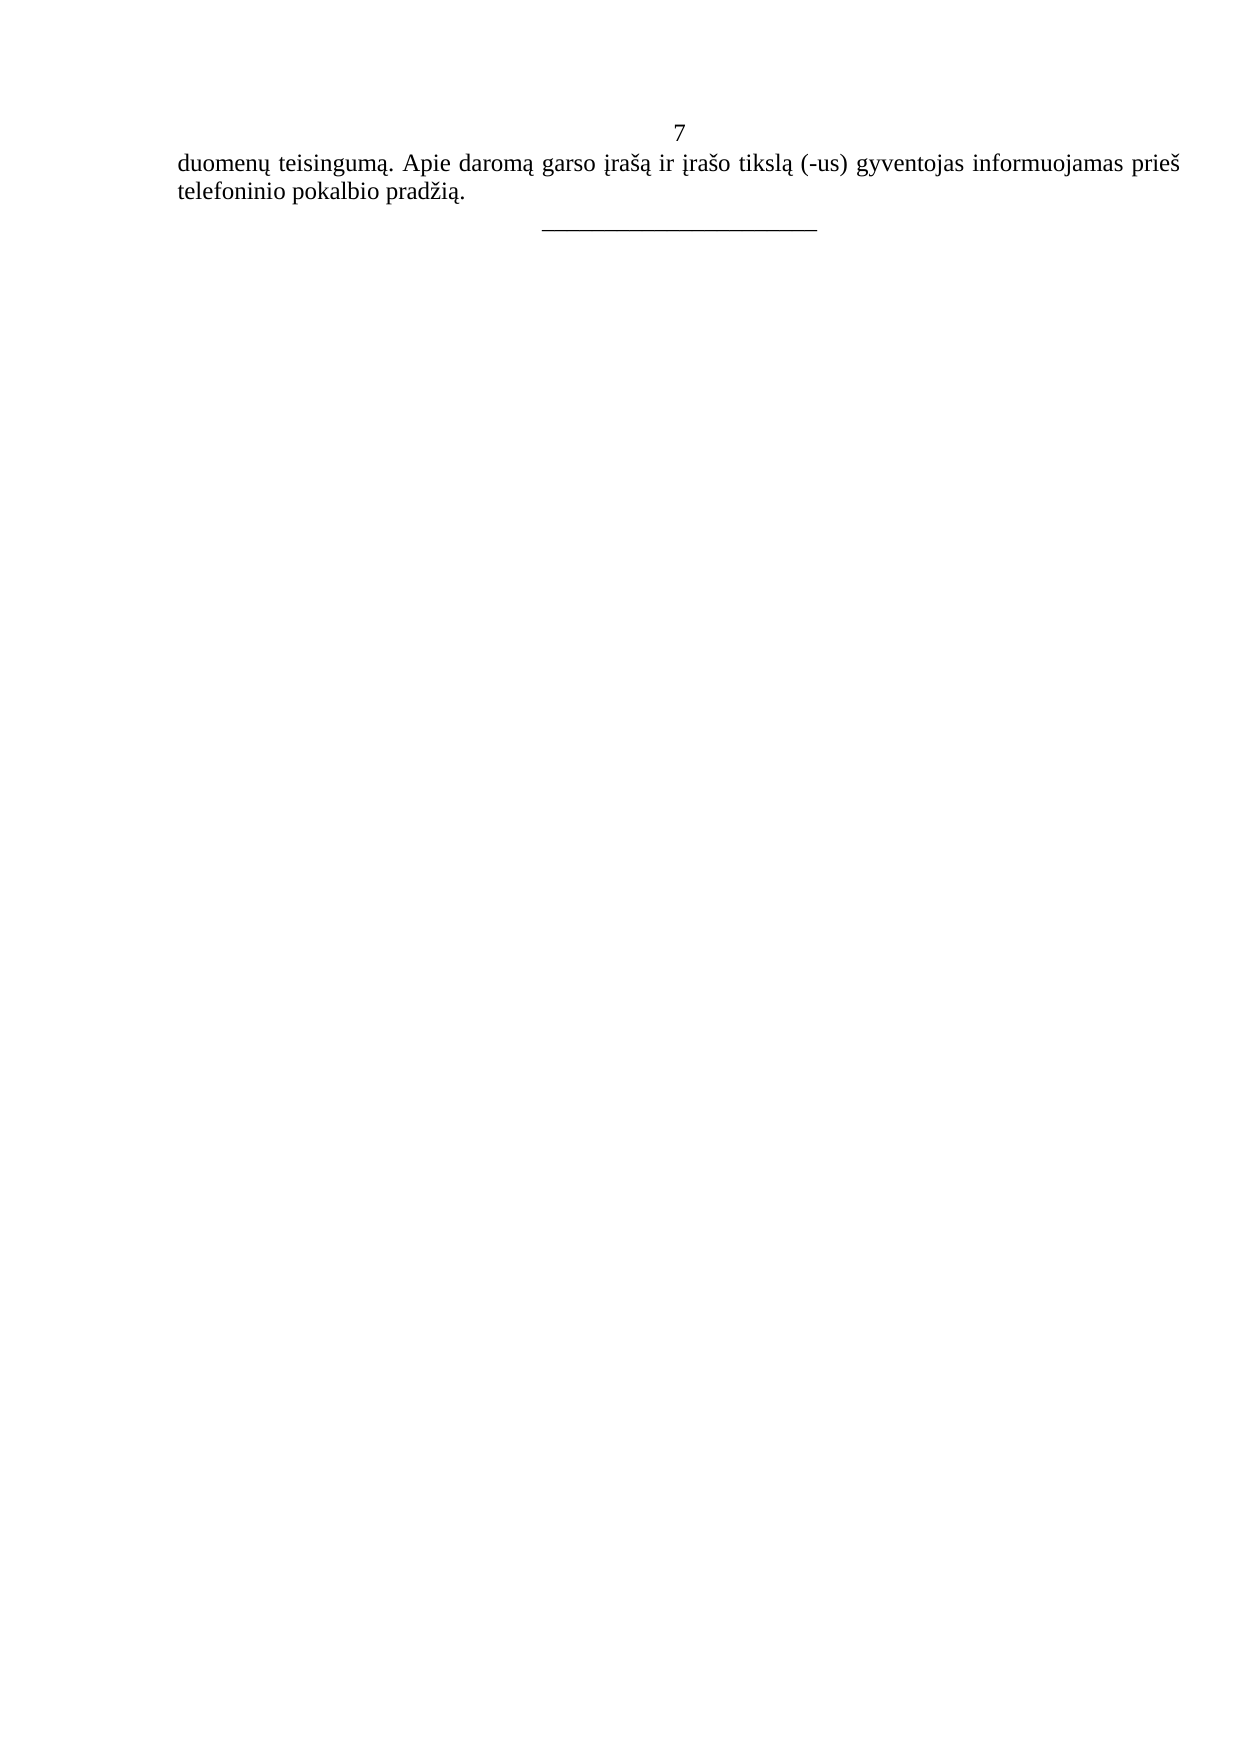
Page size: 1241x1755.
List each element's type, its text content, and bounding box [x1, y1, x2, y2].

text ______________________ [177, 205, 1181, 234]
text duomenų teisingumą. Apie daromą garso įrašą ir įrašo tikslą (-us) gyventojas informuojamas prieš telefoninio pokalbio pradžią. [177, 148, 1181, 205]
